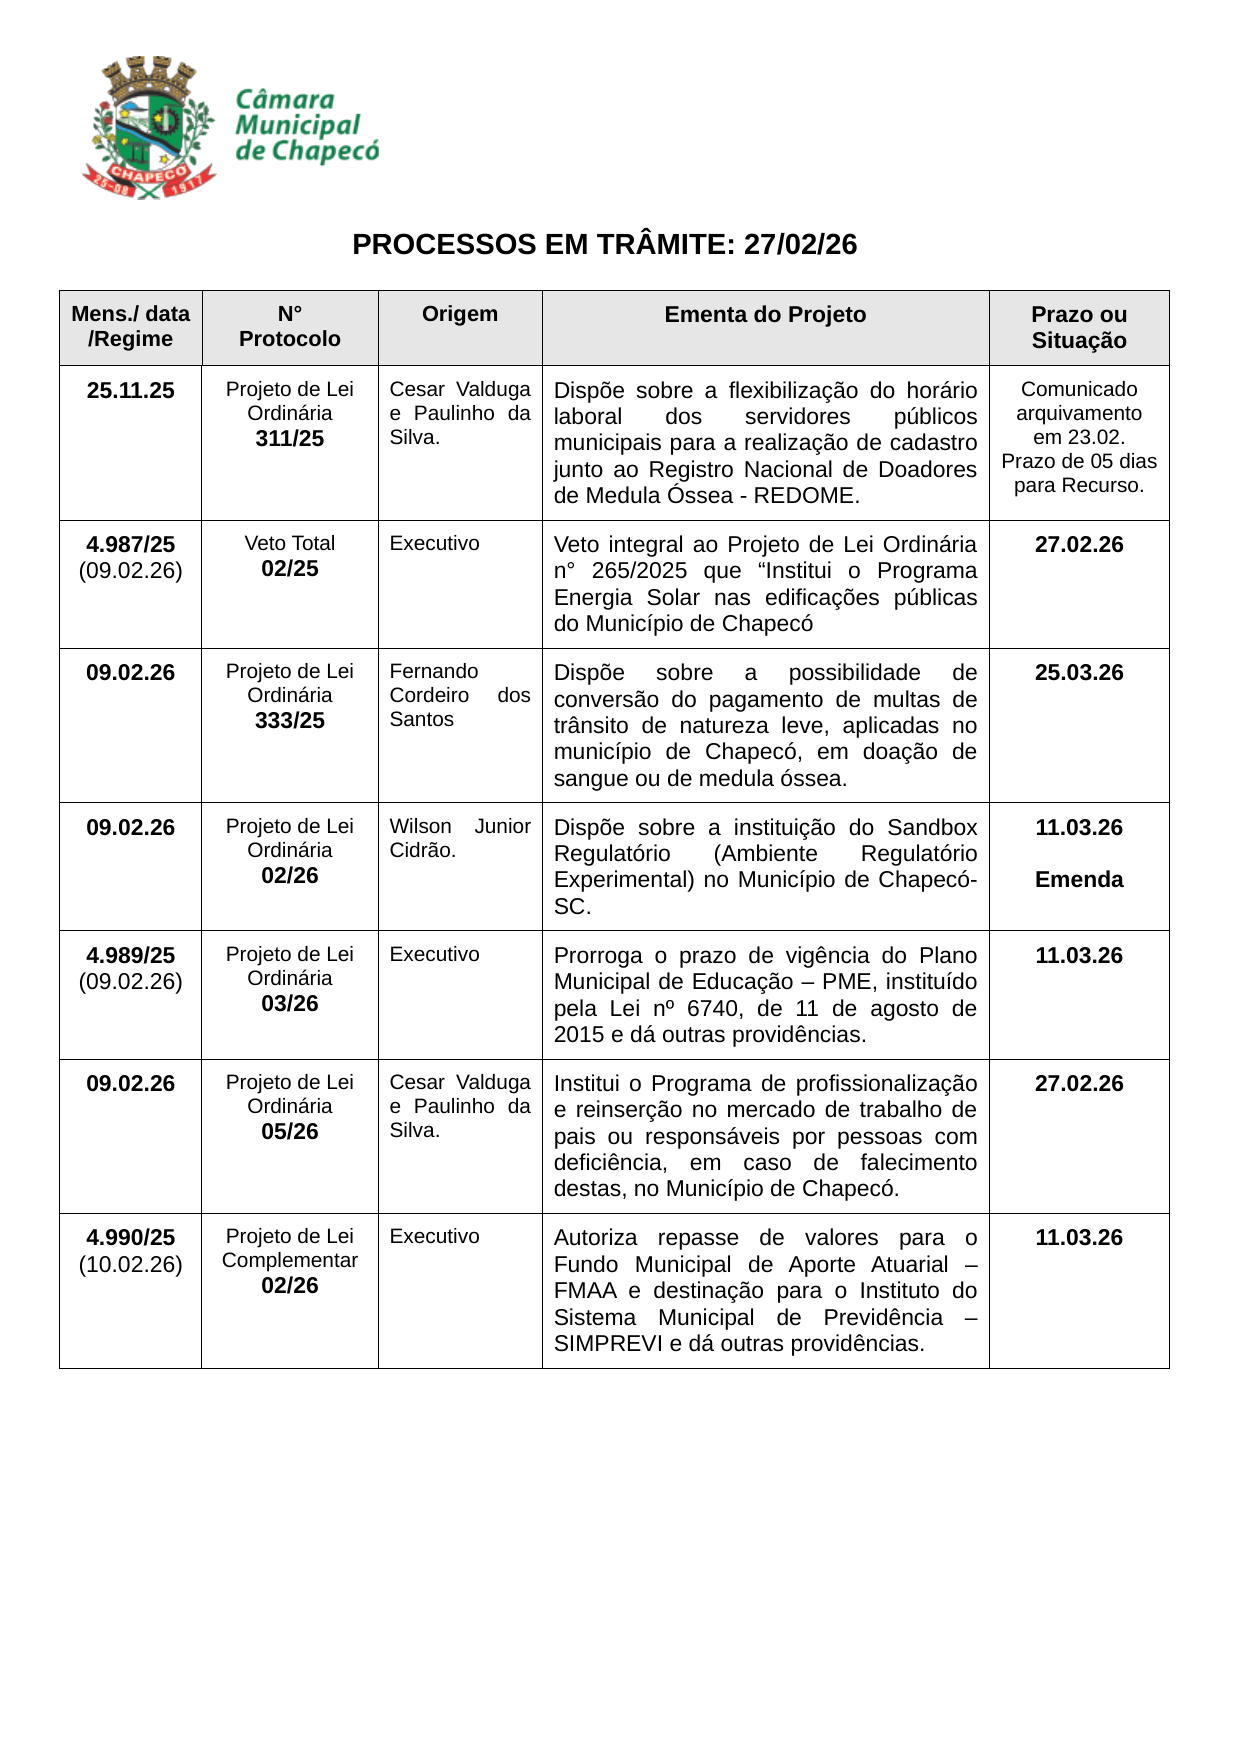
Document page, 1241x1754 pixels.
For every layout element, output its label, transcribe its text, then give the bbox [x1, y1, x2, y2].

table_cell Projeto de Lei Ordinária 02/26 [202, 803, 378, 930]
table_header N° Protocolo [203, 291, 378, 365]
table_cell Executivo [379, 521, 542, 648]
table_cell Projeto de Lei Ordinária 03/26 [202, 931, 378, 1058]
table_cell Projeto de Lei Ordinária 05/26 [202, 1060, 378, 1213]
table_cell 4.989/25 (09.02.26) [60, 931, 201, 1058]
table_cell 11.03.26 Emenda [990, 803, 1169, 930]
table_cell 09.02.26 [60, 803, 201, 930]
table_cell 11.03.26 [990, 931, 1169, 1058]
picture [81, 56, 379, 200]
table_cell 25.11.25 [60, 366, 201, 519]
table_cell Dispõe sobre a instituição do Sandbox Regulatório (Ambiente Regulatório Experimental) no Município de Chapecó-SC. [543, 803, 989, 930]
table_cell Comunicado arquivamento em 23.02. Prazo de 05 dias para Recurso. [990, 366, 1169, 519]
table_cell 4.987/25 (09.02.26) [60, 521, 201, 648]
table_cell 11.03.26 [990, 1214, 1169, 1367]
table_header Prazo ou Situação [990, 291, 1169, 365]
table_cell 4.990/25 (10.02.26) [60, 1214, 201, 1367]
table_cell 09.02.26 [60, 649, 201, 802]
table_header Ementa do Projeto [543, 291, 989, 365]
subtitle PROCESSOS EM TRÂMITE: 27/02/26 [65, 227, 1145, 261]
table_header Origem [379, 291, 542, 365]
table_cell Cesar Valduga e Paulinho da Silva. [379, 366, 542, 519]
table_cell Wilson Junior Cidrão. [379, 803, 542, 930]
table_cell Fernando Cordeiro dos Santos [379, 649, 542, 802]
table_cell 27.02.26 [990, 521, 1169, 648]
table_cell 09.02.26 [60, 1060, 201, 1213]
table_cell Veto integral ao Projeto de Lei Ordinária n° 265/2025 que “Institui o Programa Energia Solar nas edificações públicas do Município de Chapecó [543, 521, 989, 648]
table_cell Cesar Valduga e Paulinho da Silva. [379, 1060, 542, 1213]
table_cell Dispõe sobre a flexibilização do horário laboral dos servidores públicos municipais para a realização de cadastro junto ao Registro Nacional de Doadores de Medula Óssea - REDOME. [543, 366, 989, 519]
table_cell Veto Total 02/25 [202, 521, 378, 648]
table_cell Prorroga o prazo de vigência do Plano Municipal de Educação – PME, instituído pela Lei nº 6740, de 11 de agosto de 2015 e dá outras providências. [543, 931, 989, 1058]
table_cell Autoriza repasse de valores para o Fundo Municipal de Aporte Atuarial – FMAA e destinação para o Instituto do Sistema Municipal de Previdência – SIMPREVI e dá outras providências. [543, 1214, 989, 1367]
table_cell Dispõe sobre a possibilidade de conversão do pagamento de multas de trânsito de natureza leve, aplicadas no município de Chapecó, em doação de sangue ou de medula óssea. [543, 649, 989, 802]
table_cell Projeto de Lei Complementar 02/26 [202, 1214, 378, 1367]
table_cell 25.03.26 [990, 649, 1169, 802]
table_header Mens./ data /Regime [60, 291, 202, 365]
table_cell Institui o Programa de profissionalização e reinserção no mercado de trabalho de pais ou responsáveis por pessoas com deficiência, em caso de falecimento destas, no Município de Chapecó. [543, 1060, 989, 1213]
table_cell Executivo [379, 1214, 542, 1367]
table_cell 27.02.26 [990, 1060, 1169, 1213]
table_cell Executivo [379, 931, 542, 1058]
table_cell Projeto de Lei Ordinária 311/25 [202, 366, 378, 519]
table_cell Projeto de Lei Ordinária 333/25 [202, 649, 378, 802]
